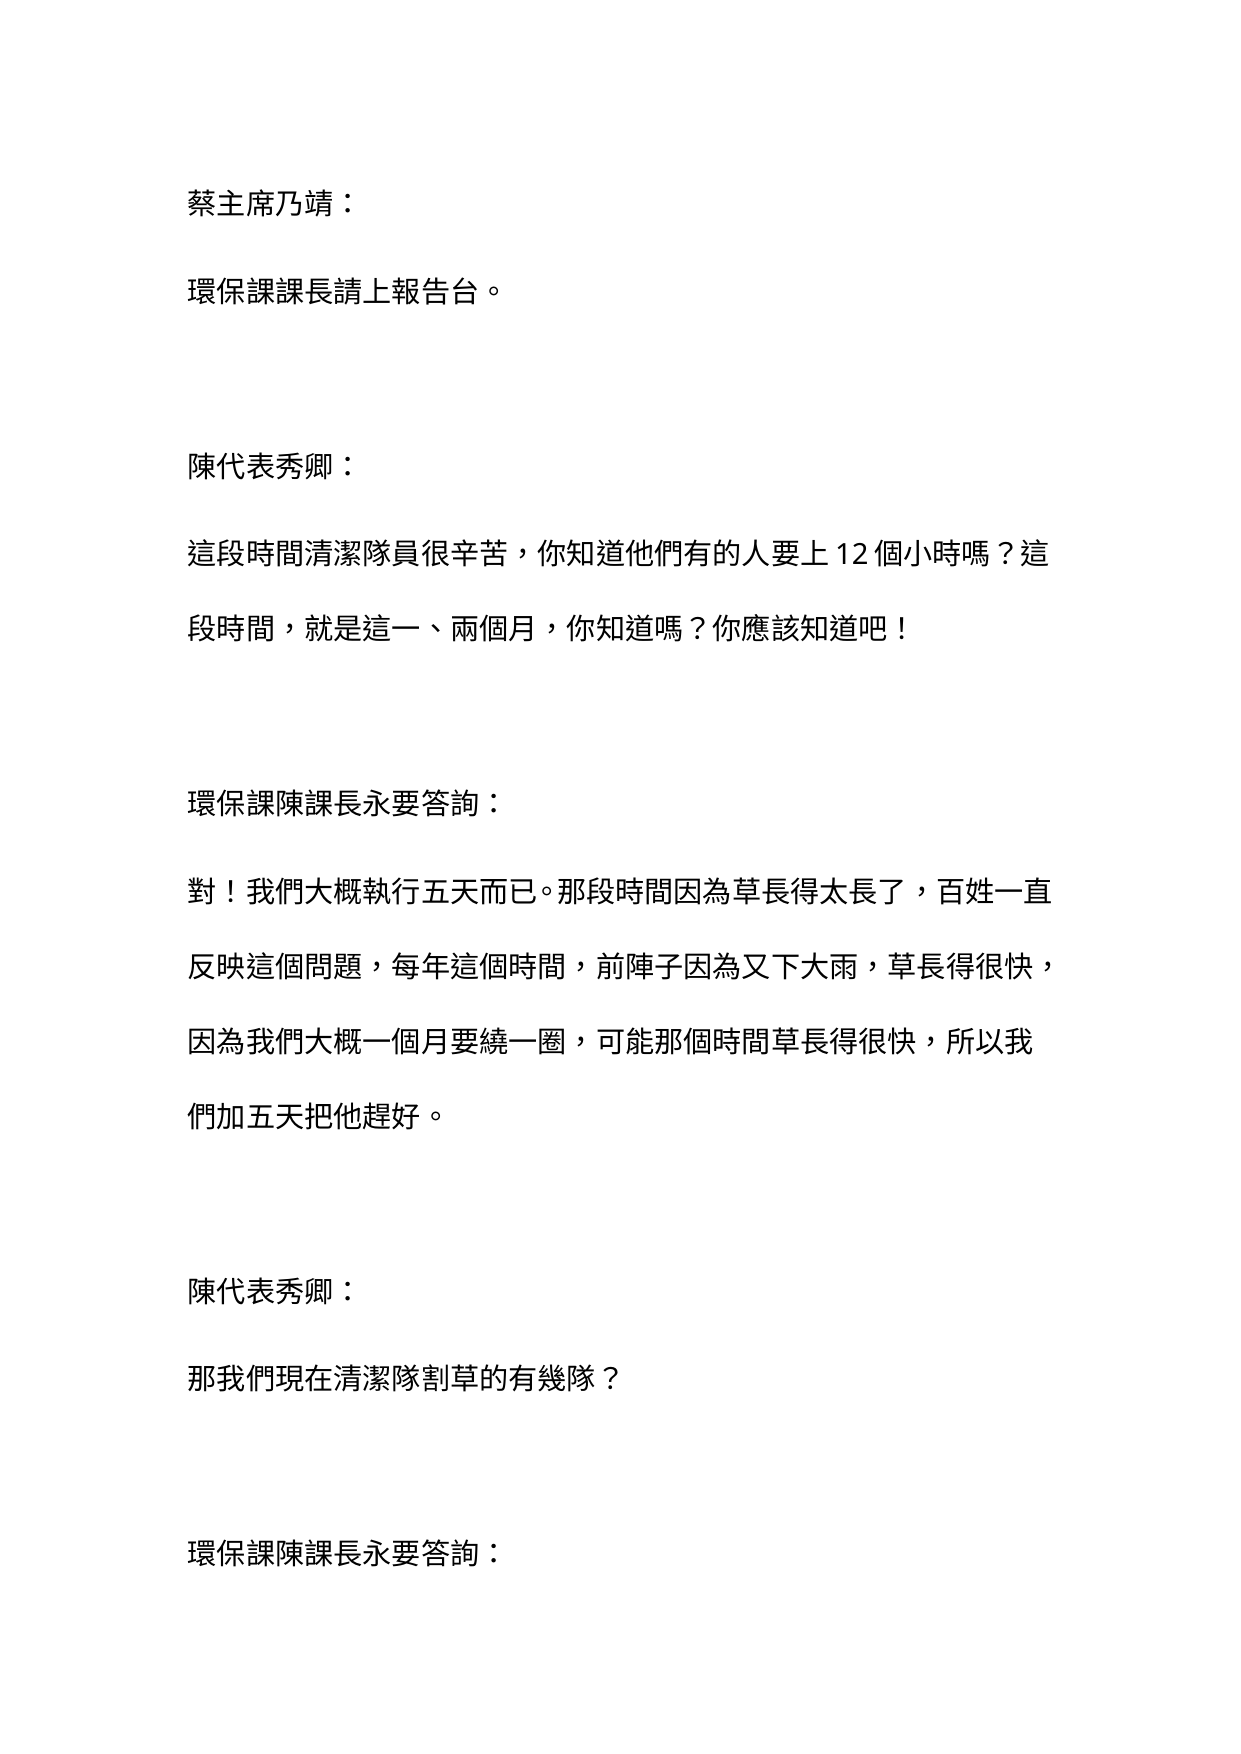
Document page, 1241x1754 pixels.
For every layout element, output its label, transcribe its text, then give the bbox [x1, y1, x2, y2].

text 蔡主席乃靖： [187, 164, 1053, 239]
text 這段時間清潔隊員很辛苦，你知道他們有的人要上12個小時嗎？這段時間，就是這一、兩個月，你知道嗎？你應該知道吧！ [187, 514, 1053, 664]
text 環保課陳課長永要答詢： [187, 764, 1053, 839]
text 陳代表秀卿： [187, 1252, 1053, 1327]
text 那我們現在清潔隊割草的有幾隊？ [187, 1339, 1053, 1414]
text 陳代表秀卿： [187, 427, 1053, 502]
text 環保課課長請上報告台。 [187, 252, 1053, 327]
text 環保課陳課長永要答詢： [187, 1514, 1053, 1589]
text 對！我們大概執行五天而已。那段時間因為草長得太長了，百姓一直反映這個問題，每年這個時間，前陣子因為又下大雨，草長得很快，因為我們大概一個月要繞一圈，可能那個時間草長得很快，所以我們加五天把他趕好。 [187, 852, 1053, 1152]
